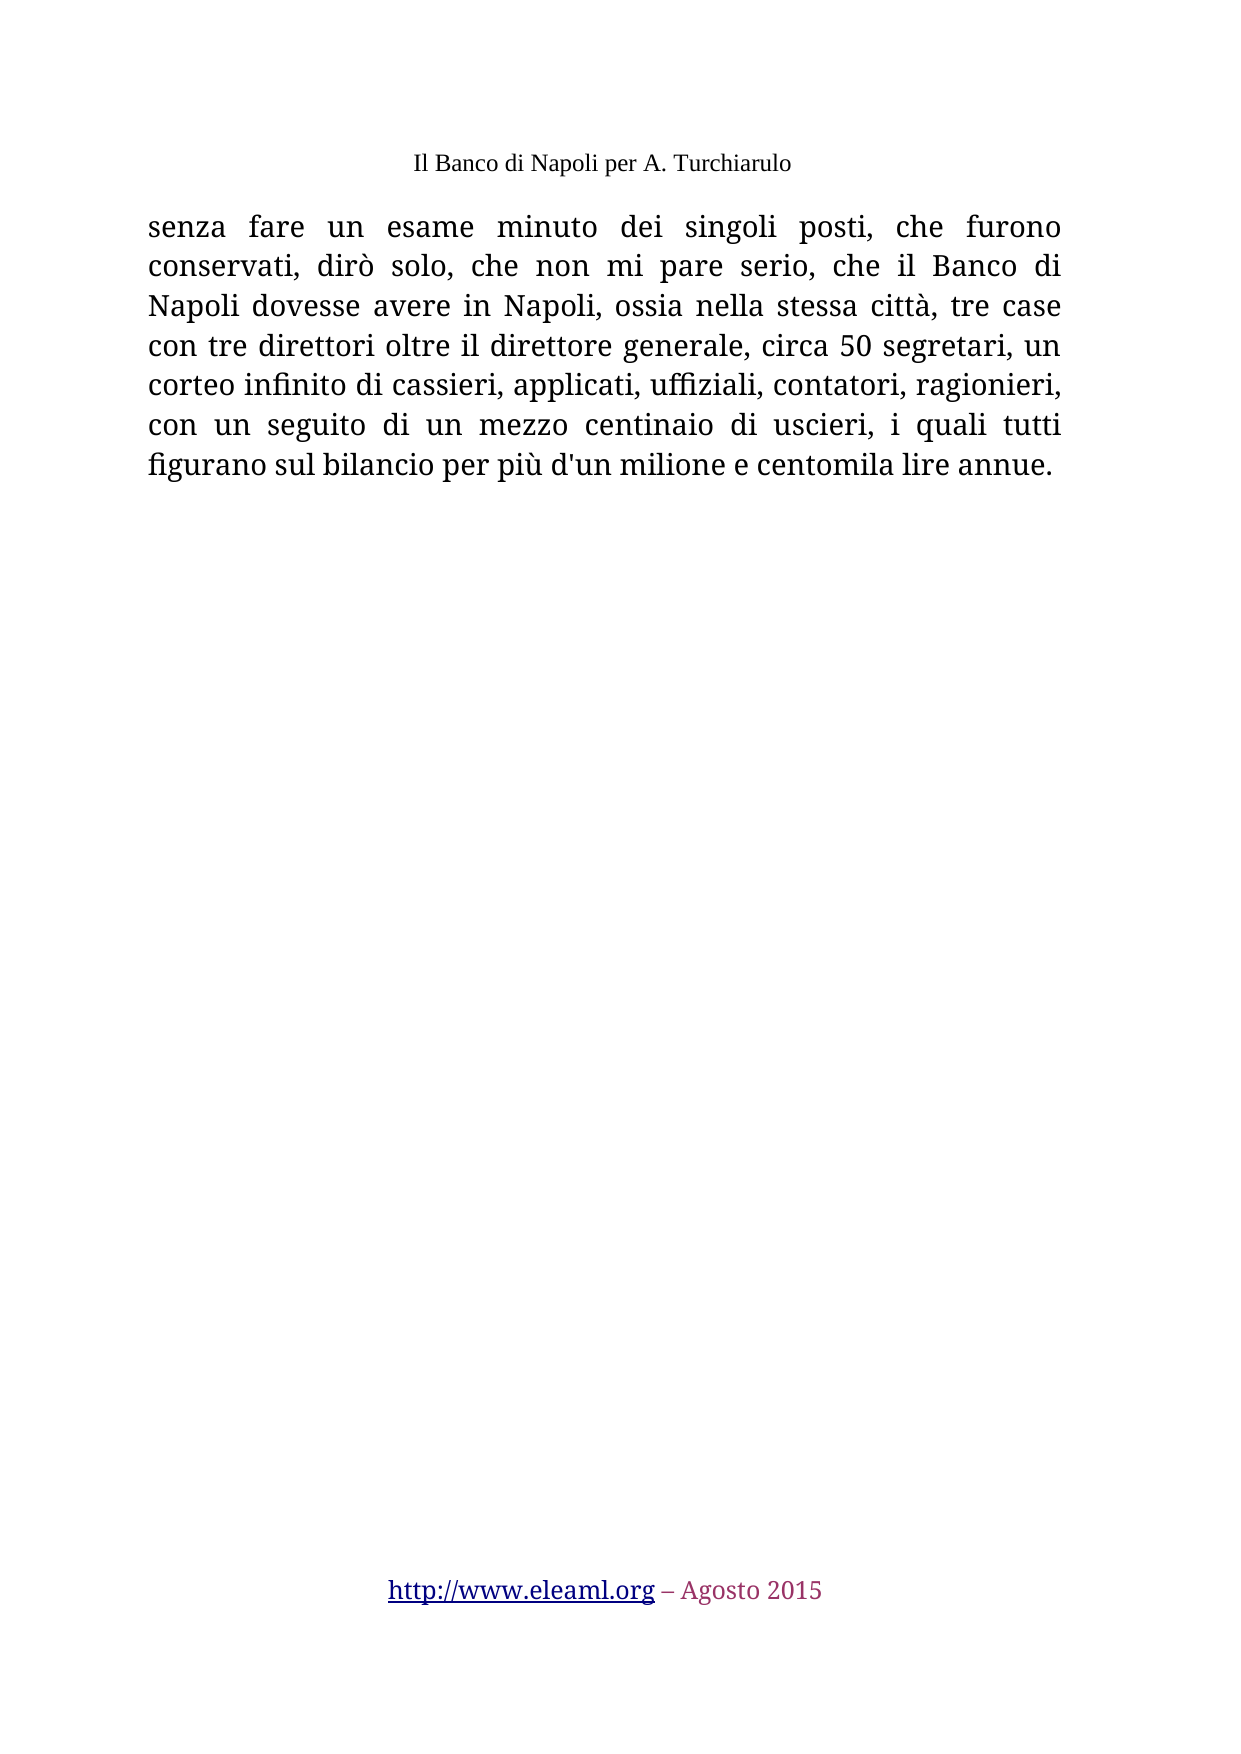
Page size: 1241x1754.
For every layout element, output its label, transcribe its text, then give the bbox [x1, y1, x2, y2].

text senza fare un esame minuto dei singoli posti, che furono conservati, dirò solo, che non mi pare serio, che il Banco di Napoli dovesse avere in Napoli, ossia nella stessa città, tre case con tre direttori oltre il direttore generale, circa 50 segretari, un corteo infinito di cassieri, applicati, uffiziali, contatori, ragionieri, con un seguito di un mezzo centinaio di uscieri, i quali tutti figurano sul bilancio per più d'un milione e centomila lire annue. [148, 206, 1063, 484]
